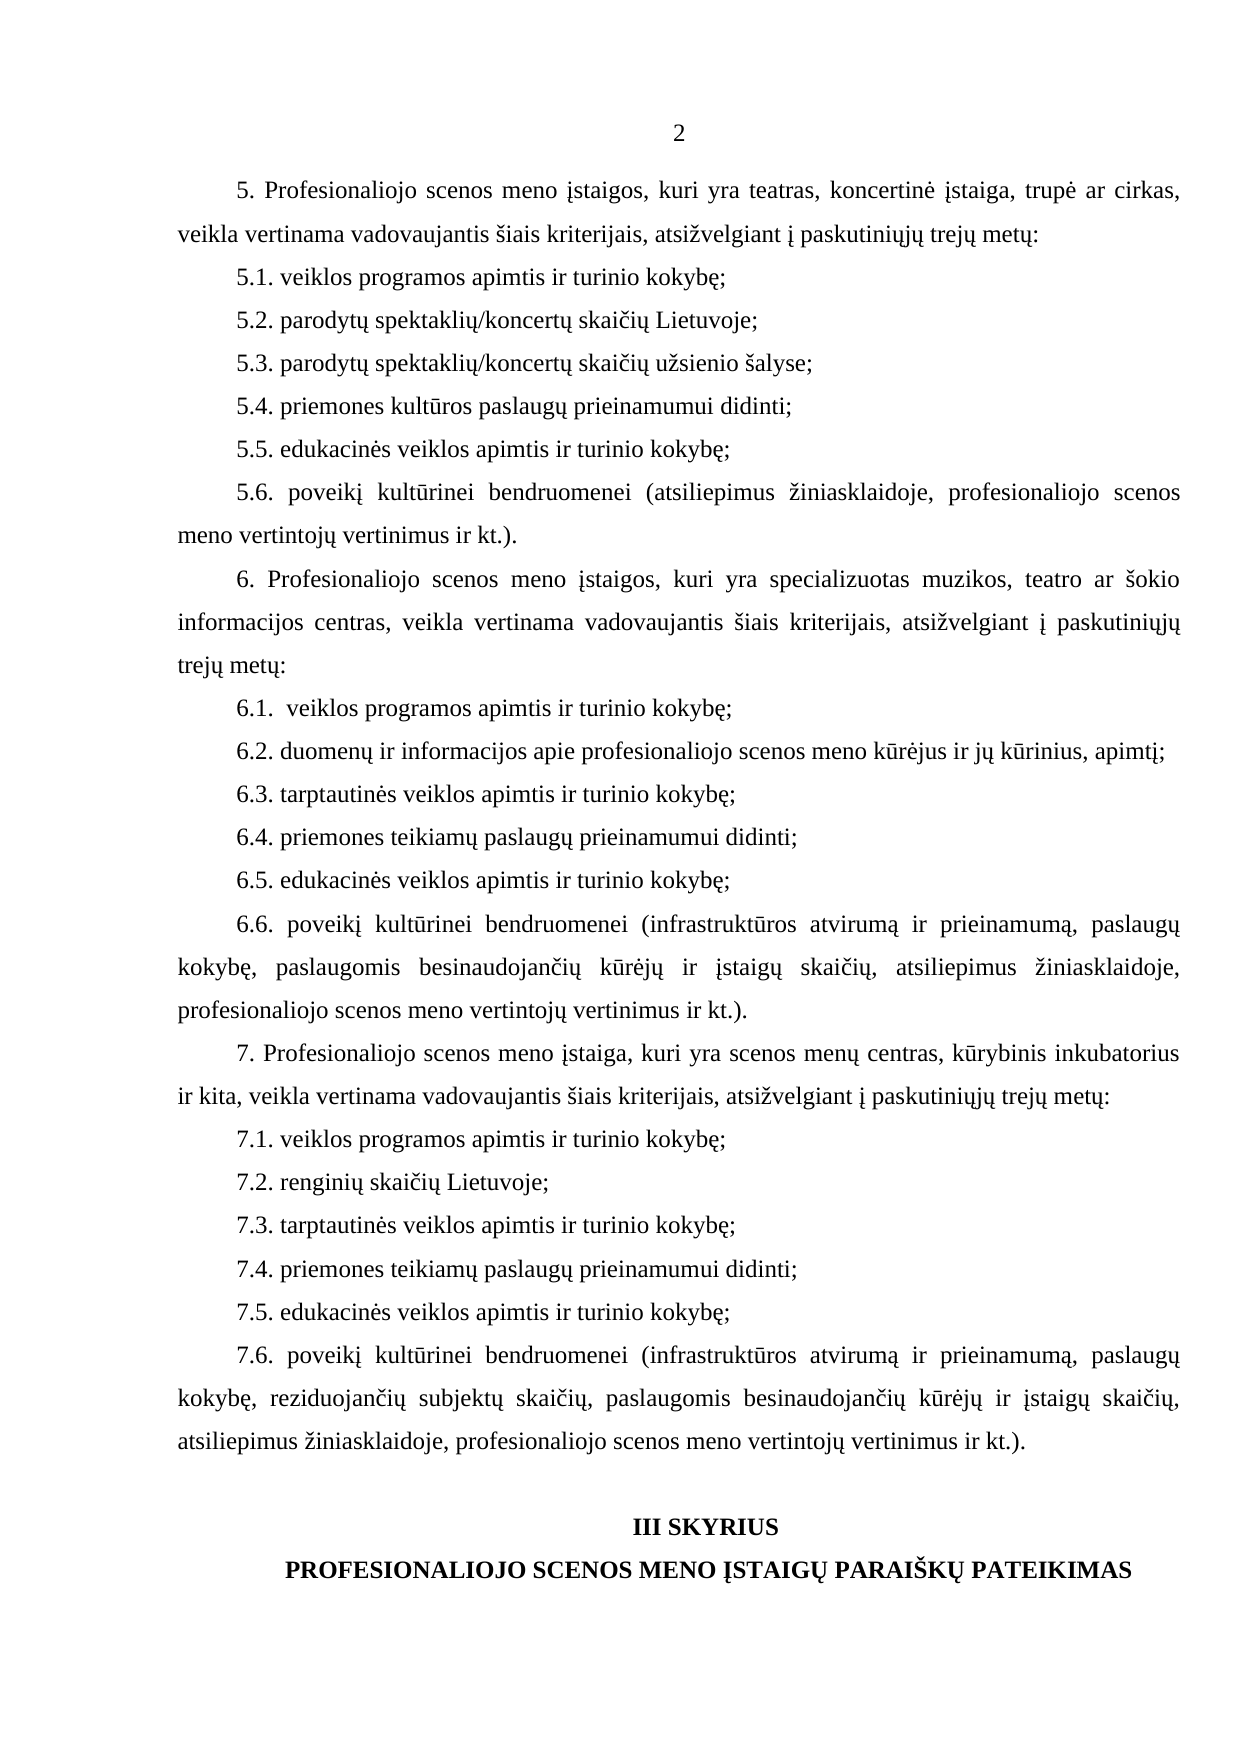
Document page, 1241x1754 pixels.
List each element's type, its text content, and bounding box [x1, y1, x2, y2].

text 6.3. tarptautinės veiklos apimtis ir turinio kokybę; [177, 779, 1181, 808]
text 7.4. priemones teikiamų paslaugų prieinamumui didinti; [177, 1254, 1181, 1282]
text 7.5. edukacinės veiklos apimtis ir turinio kokybę; [177, 1297, 1181, 1326]
text 5.1. veiklos programos apimtis ir turinio kokybę; [177, 262, 1181, 291]
text 7. Profesionaliojo scenos meno įstaiga, kuri yra scenos menų centras, kūrybinis inkubatorius ir kita, veikla vertinama vadovaujantis šiais kriterijais, atsižvelgiant į paskutiniųjų trejų metų: [177, 1038, 1181, 1110]
text 5.4. priemones kultūros paslaugų prieinamumui didinti; [177, 391, 1181, 420]
text 7.1. veiklos programos apimtis ir turinio kokybę; [177, 1124, 1181, 1153]
text 6. Profesionaliojo scenos meno įstaigos, kuri yra specializuotas muzikos, teatro ar šokio informacijos centras, veikla vertinama vadovaujantis šiais kriterijais, atsižvelgiant į paskutiniųjų trejų metų: [177, 564, 1181, 679]
text 5.3. parodytų spektaklių/koncertų skaičių užsienio šalyse; [177, 348, 1181, 377]
text 6.2. duomenų ir informacijos apie profesionaliojo scenos meno kūrėjus ir jų kūrinius, apimtį; [177, 736, 1181, 765]
text PROFESIONALIOJO SCENOS MENO ĮSTAIGŲ PARAIŠKŲ PATEIKIMAS [177, 1556, 1181, 1584]
text 6.5. edukacinės veiklos apimtis ir turinio kokybę; [177, 866, 1181, 894]
text III SKYRIUS [177, 1512, 1181, 1541]
text 7.3. tarptautinės veiklos apimtis ir turinio kokybę; [177, 1211, 1181, 1239]
text 6.4. priemones teikiamų paslaugų prieinamumui didinti; [177, 822, 1181, 851]
text 6.6. poveikį kultūrinei bendruomenei (infrastruktūros atvirumą ir prieinamumą, paslaugų kokybę, paslaugomis besinaudojančių kūrėjų ir įstaigų skaičių, atsiliepimus žiniasklaidoje, profesionaliojo scenos meno vertintojų vertinimus ir kt.). [177, 909, 1181, 1024]
text 5.5. edukacinės veiklos apimtis ir turinio kokybę; [177, 434, 1181, 463]
text 5.2. parodytų spektaklių/koncertų skaičių Lietuvoje; [177, 305, 1181, 334]
text 7.2. renginių skaičių Lietuvoje; [177, 1167, 1181, 1196]
text 6.1. veiklos programos apimtis ir turinio kokybę; [177, 693, 1181, 722]
text 5.6. poveikį kultūrinei bendruomenei (atsiliepimus žiniasklaidoje, profesionaliojo scenos meno vertintojų vertinimus ir kt.). [177, 477, 1181, 549]
text 7.6. poveikį kultūrinei bendruomenei (infrastruktūros atvirumą ir prieinamumą, paslaugų kokybę, reziduojančių subjektų skaičių, paslaugomis besinaudojančių kūrėjų ir įstaigų skaičių, atsiliepimus žiniasklaidoje, profesionaliojo scenos meno vertintojų vertinimus ir kt.). [177, 1340, 1181, 1455]
text 5. Profesionaliojo scenos meno įstaigos, kuri yra teatras, koncertinė įstaiga, trupė ar cirkas, veikla vertinama vadovaujantis šiais kriterijais, atsižvelgiant į paskutiniųjų trejų metų: [177, 176, 1181, 247]
